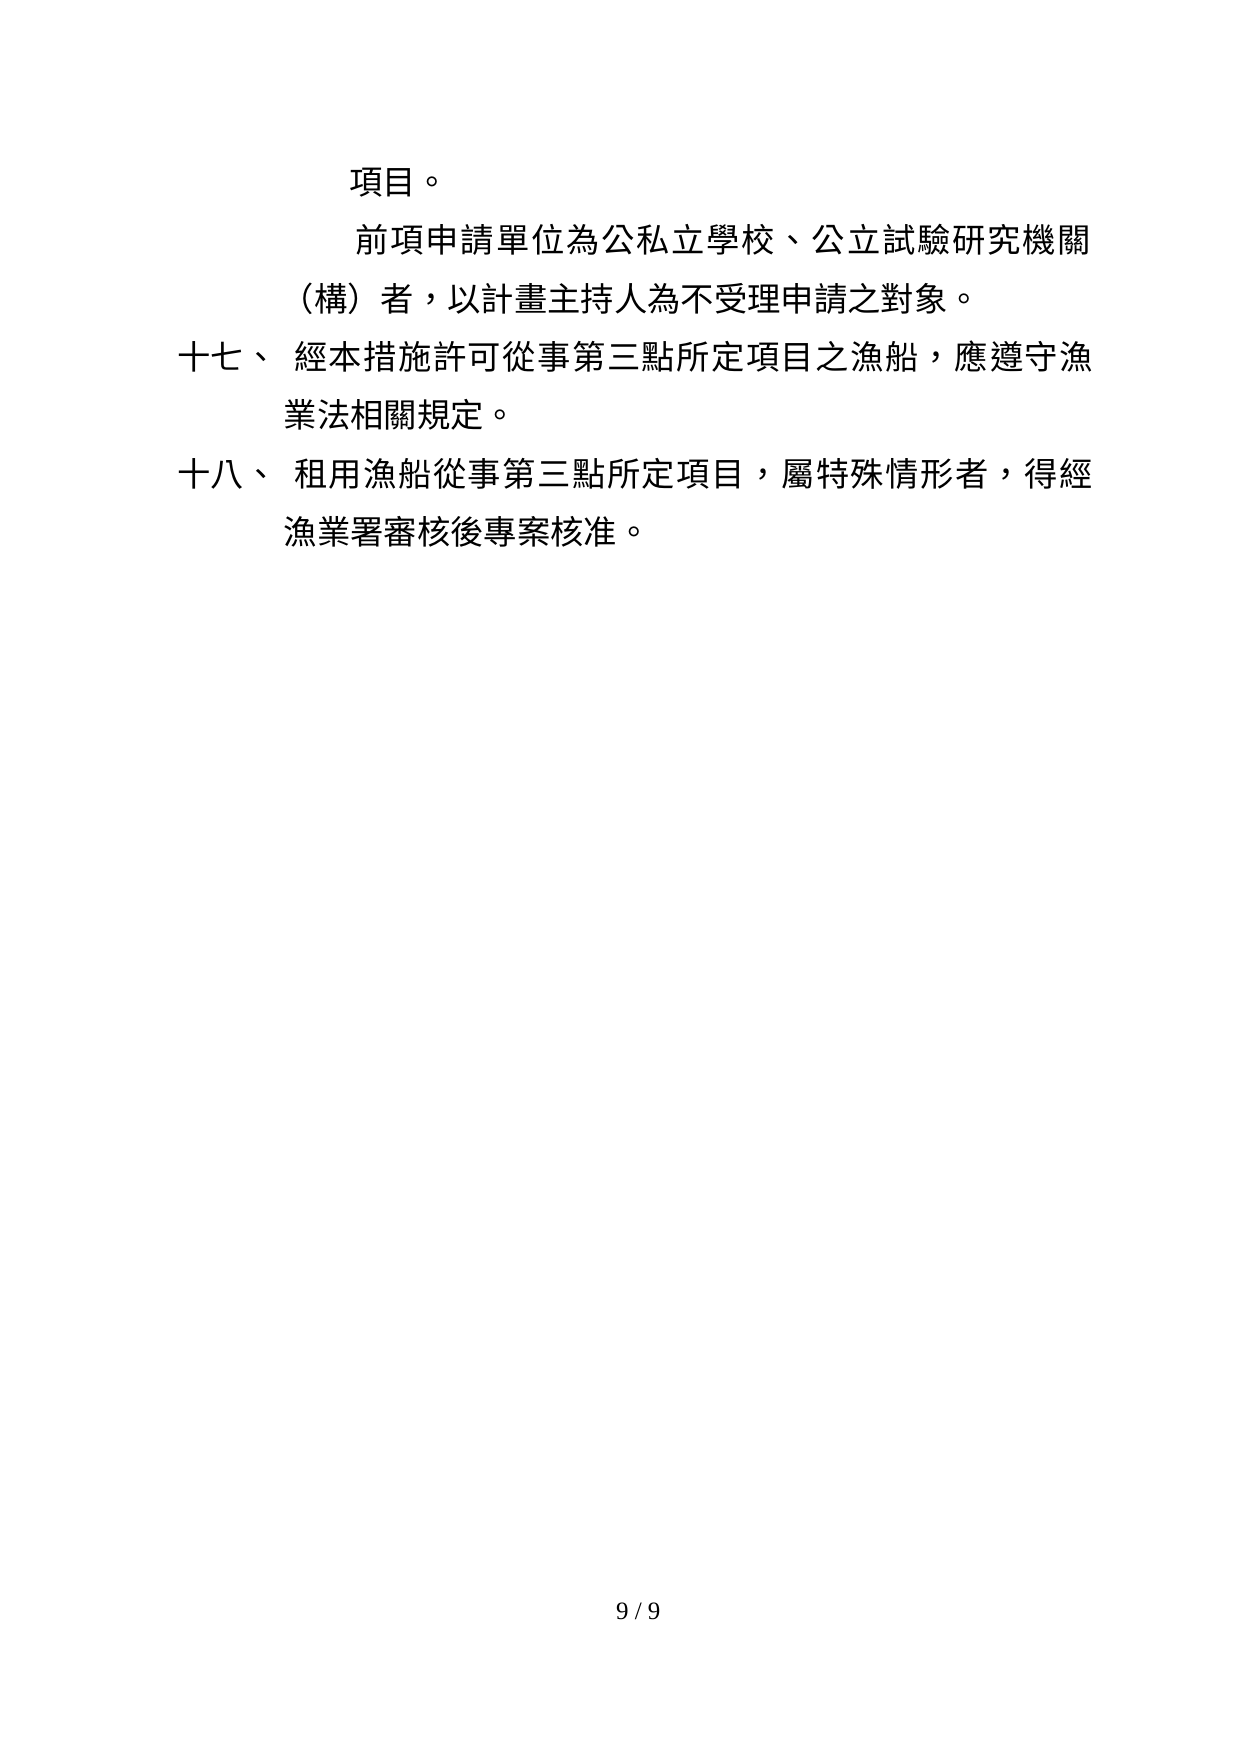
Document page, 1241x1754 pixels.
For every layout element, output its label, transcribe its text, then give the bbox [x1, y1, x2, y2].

list 前項申請單位為公私立學校、公立試驗研究機關（構）者，以計畫主持人為不受理申請之對象。 [281, 206, 1092, 323]
list 經本措施許可從事第三點所定項目之漁船，應遵守漁業法相關規定。 [177, 323, 1092, 439]
list 一年內曾遭查獲未經許可搭乘漁船從事第三點所定項目。 [236, 148, 1092, 206]
list 租用漁船從事第三點所定項目，屬特殊情形者，得經漁業署審核後專案核准。 [177, 439, 1092, 556]
